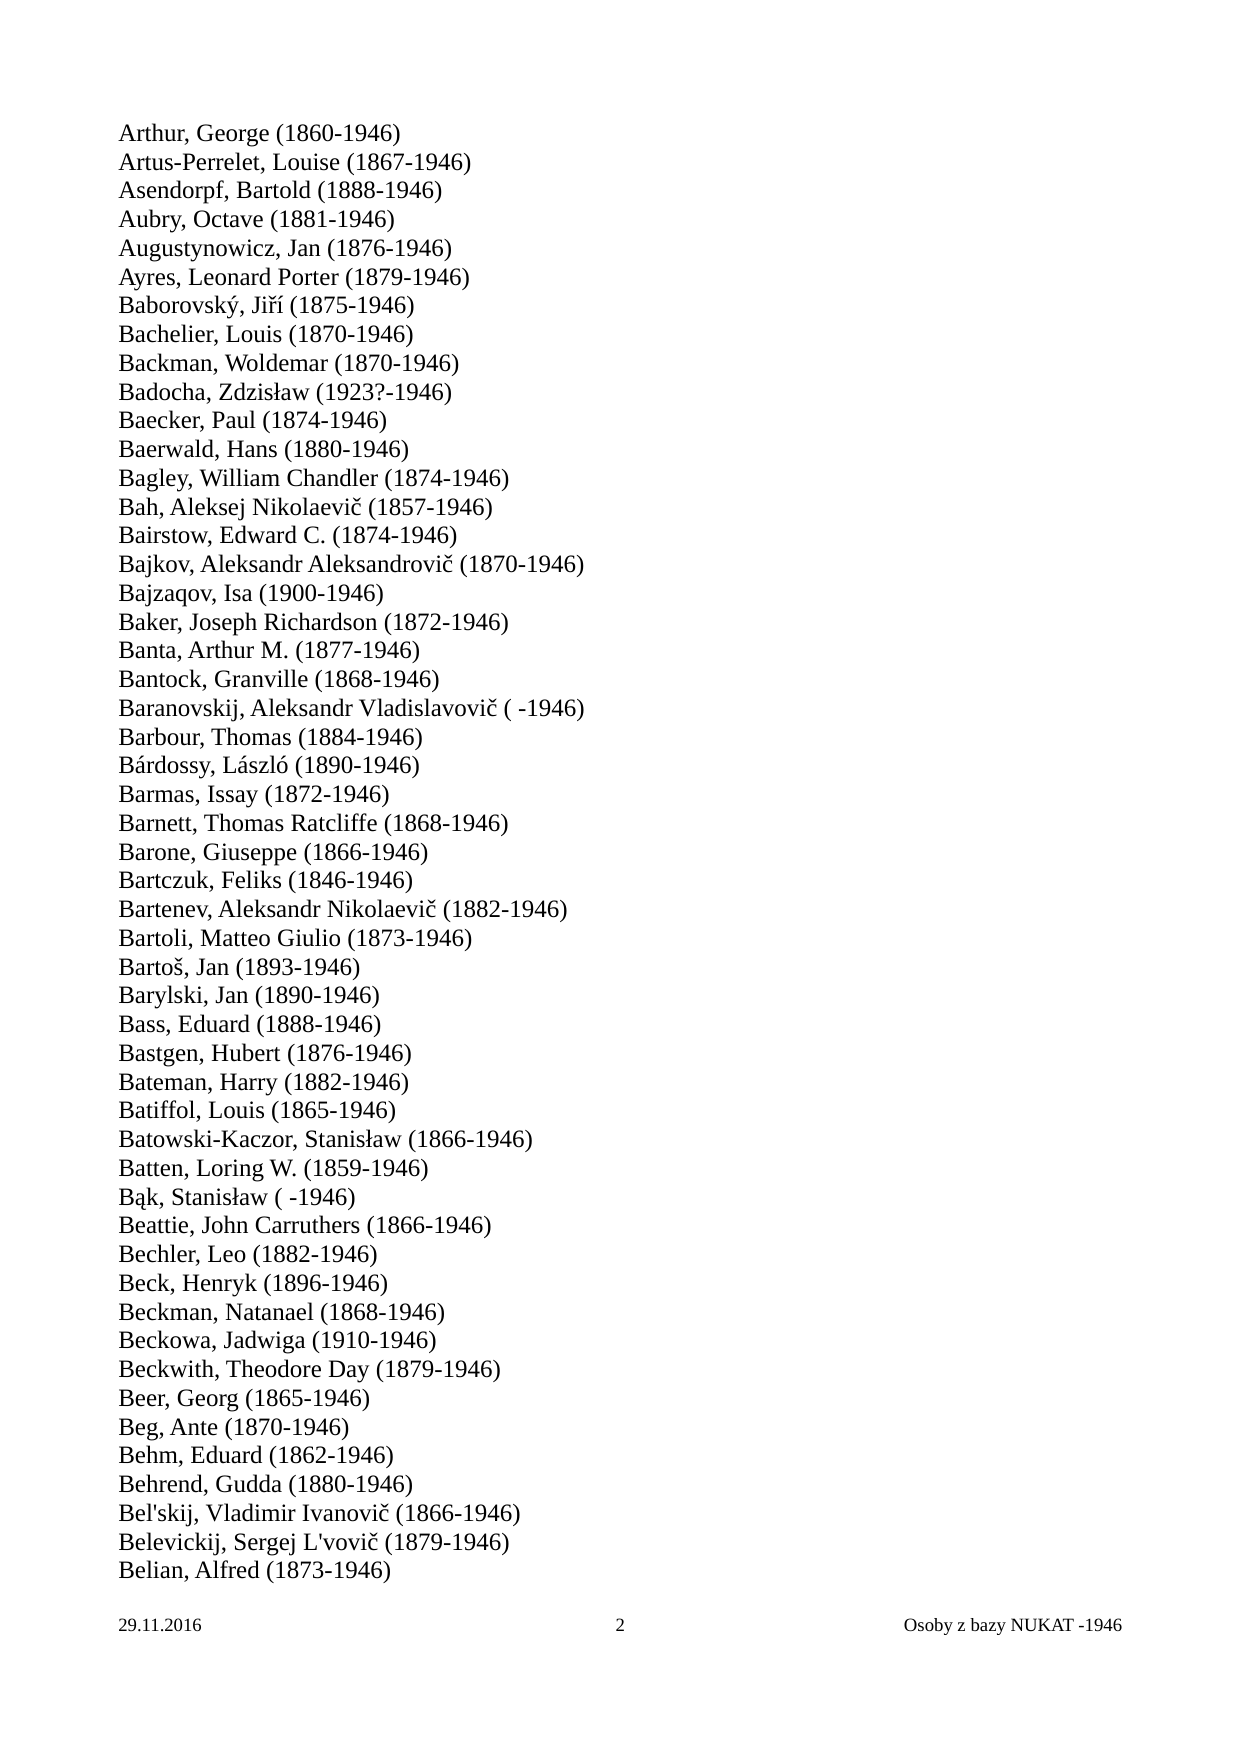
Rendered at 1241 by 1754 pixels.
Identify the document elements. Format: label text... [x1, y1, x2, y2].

text Bachelier, Louis (1870-1946) [118, 319, 1122, 348]
text Baker, Joseph Richardson (1872-1946) [118, 607, 1122, 636]
text Bantock, Granville (1868-1946) [118, 664, 1122, 693]
text Baerwald, Hans (1880-1946) [118, 434, 1122, 463]
text Bah, Aleksej Nikolaevič (1857-1946) [118, 492, 1122, 521]
text Bass, Eduard (1888-1946) [118, 1009, 1122, 1038]
text Bartczuk, Feliks (1846-1946) [118, 866, 1122, 894]
text Baranovskij, Aleksandr Vladislavovič ( -1946) [118, 693, 1122, 722]
text Bartoli, Matteo Giulio (1873-1946) [118, 923, 1122, 952]
text Beck, Henryk (1896-1946) [118, 1268, 1122, 1297]
text Banta, Arthur M. (1877-1946) [118, 636, 1122, 664]
text Bárdossy, László (1890-1946) [118, 751, 1122, 779]
text Belevickij, Sergej L'vovič (1879-1946) [118, 1527, 1122, 1556]
text Batiffol, Louis (1865-1946) [118, 1096, 1122, 1124]
text Bagley, William Chandler (1874-1946) [118, 463, 1122, 492]
text Baborovský, Jiří (1875-1946) [118, 291, 1122, 319]
text Bartoš, Jan (1893-1946) [118, 952, 1122, 981]
text Aubry, Octave (1881-1946) [118, 204, 1122, 233]
text Beattie, John Carruthers (1866-1946) [118, 1211, 1122, 1239]
text Behm, Eduard (1862-1946) [118, 1441, 1122, 1469]
text Batowski-Kaczor, Stanisław (1866-1946) [118, 1124, 1122, 1153]
text Barbour, Thomas (1884-1946) [118, 722, 1122, 751]
text Beckwith, Theodore Day (1879-1946) [118, 1354, 1122, 1383]
text Bastgen, Hubert (1876-1946) [118, 1038, 1122, 1067]
text Bel'skij, Vladimir Ivanovič (1866-1946) [118, 1498, 1122, 1527]
text Barylski, Jan (1890-1946) [118, 981, 1122, 1009]
text Behrend, Gudda (1880-1946) [118, 1469, 1122, 1498]
text Beckman, Natanael (1868-1946) [118, 1297, 1122, 1326]
text Batten, Loring W. (1859-1946) [118, 1153, 1122, 1182]
text Bartenev, Aleksandr Nikolaevič (1882-1946) [118, 894, 1122, 923]
text Beg, Ante (1870-1946) [118, 1412, 1122, 1441]
text Beckowa, Jadwiga (1910-1946) [118, 1326, 1122, 1354]
text Augustynowicz, Jan (1876-1946) [118, 233, 1122, 262]
text Badocha, Zdzisław (1923?-1946) [118, 377, 1122, 406]
text Baecker, Paul (1874-1946) [118, 406, 1122, 434]
text Arthur, George (1860-1946) [118, 118, 1122, 147]
text Barone, Giuseppe (1866-1946) [118, 837, 1122, 866]
text Bąk, Stanisław ( -1946) [118, 1182, 1122, 1211]
text Barnett, Thomas Ratcliffe (1868-1946) [118, 808, 1122, 837]
text Bajkov, Aleksandr Aleksandrovič (1870-1946) [118, 549, 1122, 578]
text Bateman, Harry (1882-1946) [118, 1067, 1122, 1096]
text Backman, Woldemar (1870-1946) [118, 348, 1122, 377]
text Beer, Georg (1865-1946) [118, 1383, 1122, 1412]
text Ayres, Leonard Porter (1879-1946) [118, 262, 1122, 291]
text Asendorpf, Bartold (1888-1946) [118, 176, 1122, 204]
text Bechler, Leo (1882-1946) [118, 1239, 1122, 1268]
text Bajzaqov, Isa (1900-1946) [118, 578, 1122, 607]
text Artus-Perrelet, Louise (1867-1946) [118, 147, 1122, 176]
text Barmas, Issay (1872-1946) [118, 779, 1122, 808]
text Belian, Alfred (1873-1946) [118, 1556, 1122, 1584]
text Bairstow, Edward C. (1874-1946) [118, 521, 1122, 549]
